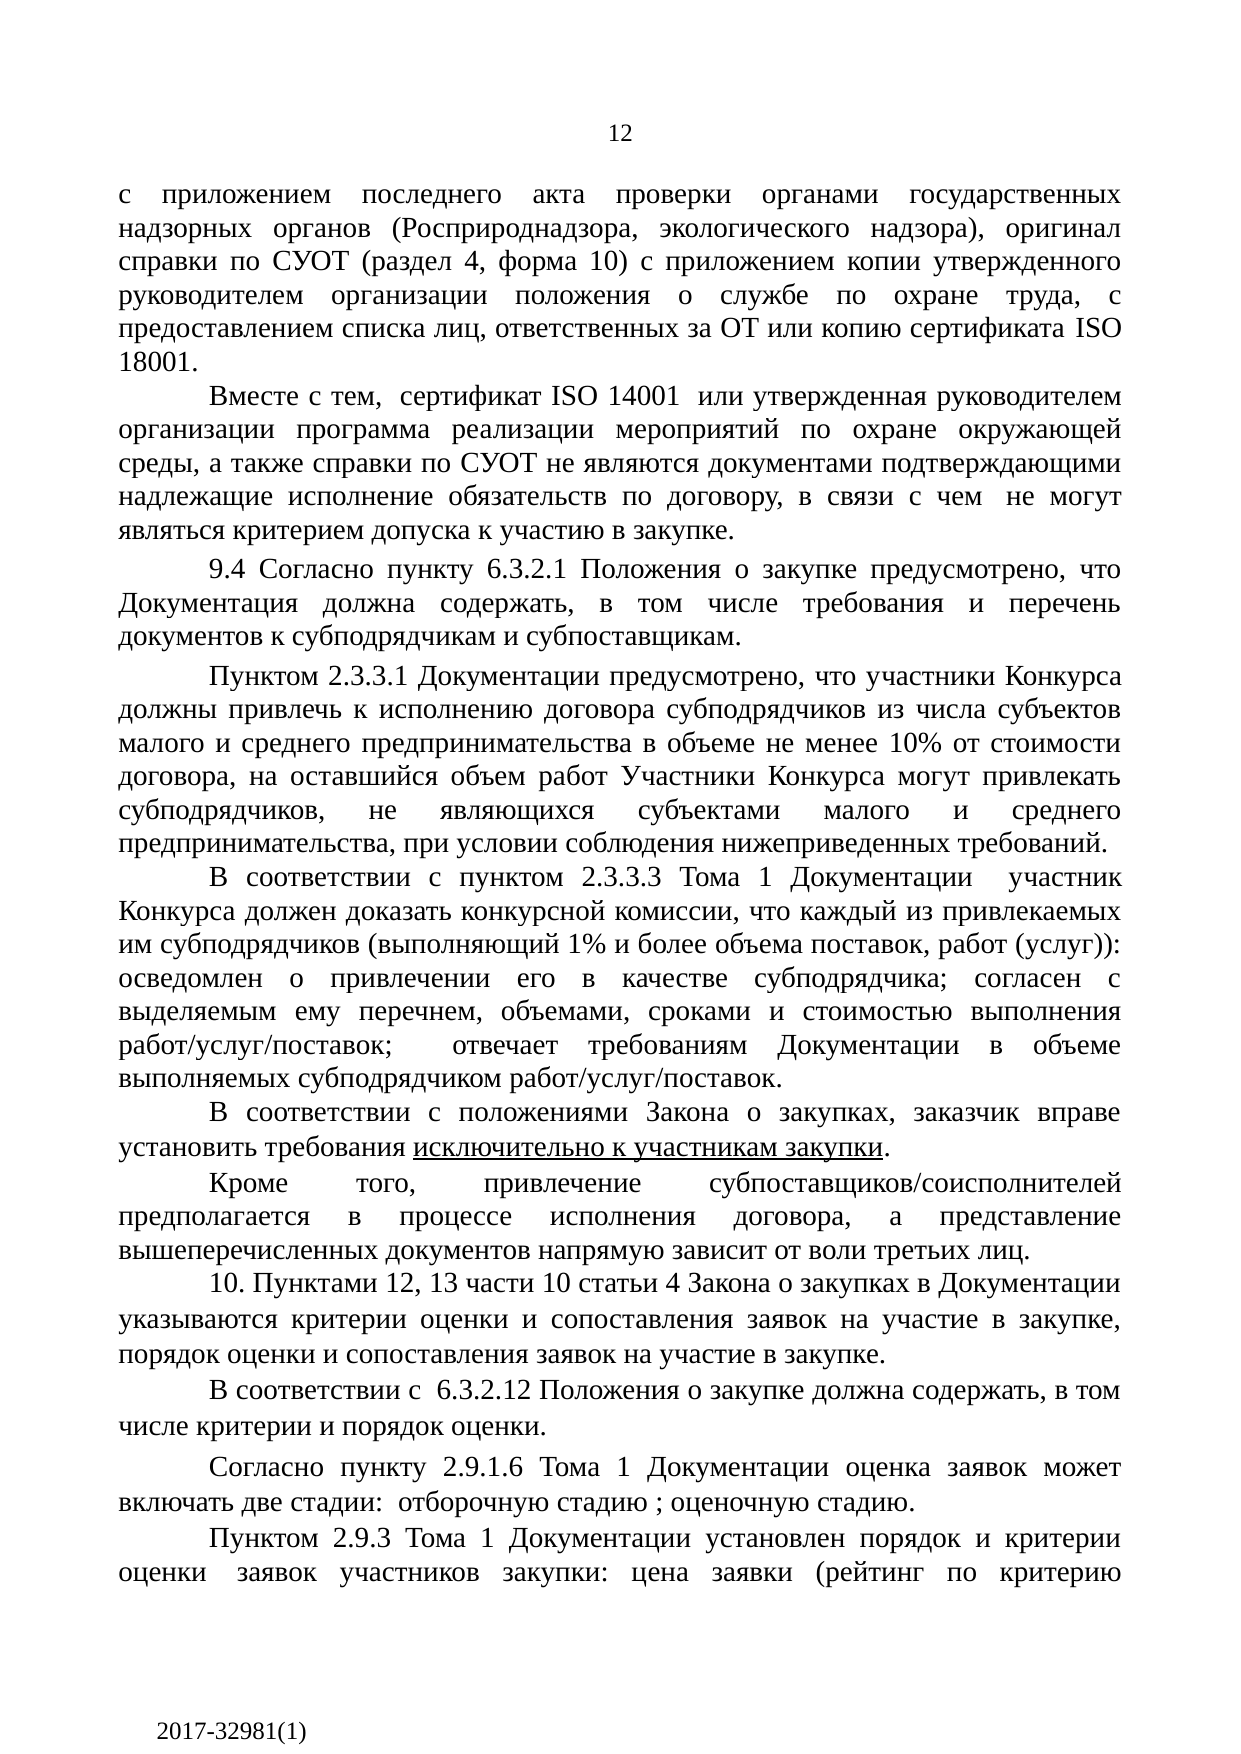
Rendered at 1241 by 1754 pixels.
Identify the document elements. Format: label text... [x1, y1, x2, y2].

text Согласно пункту 2.9.1.6 Тома 1 Документации оценка заявок может включать две стадии: отборочную стадию ; оценочную стадию. [118, 1449, 1122, 1518]
text В соответствии с пунктом 2.3.3.3 Тома 1 Документации участник Конкурса должен доказать конкурсной комиссии, что каждый из привлекаемых им субподрядчиков (выполняющий 1% и более объема поставок, работ (услуг)): осведомлен о привлечении его в качестве субподрядчика; согласен с выделяемым ему перечнем, объемами, сроками и стоимостью выполнения работ/услуг/поставок; отвечает требованиям Документации в объеме выполняемых субподрядчиком работ/услуг/поставок. [118, 859, 1122, 1094]
text 10. Пунктами 12, 13 части 10 статьи 4 Закона о закупках в Документации указываются критерии оценки и сопоставления заявок на участие в закупке, порядок оценки и сопоставления заявок на участие в закупке. [118, 1266, 1122, 1370]
text 9.4 Согласно пункту 6.3.2.1 Положения о закупке предусмотрено, что Документация должна содержать, в том числе требования и перечень документов к субподрядчикам и субпоставщикам. [118, 551, 1122, 652]
text Кроме того, привлечение субпоставщиков/соисполнителей предполагается в процессе исполнения договора, а представление вышеперечисленных документов напрямую зависит от воли третьих лиц. [118, 1165, 1122, 1266]
text Пунктом 2.9.3 Тома 1 Документации установлен порядок и критерии оценки заявок участников закупки: цена заявки (рейтинг по критерию [118, 1520, 1122, 1587]
text Вместе с тем, сертификат ISO 14001 или утвержденная руководителем организации программа реализации мероприятий по охране окружающей среды, а также справки по СУОТ не являются документами подтверждающими надлежащие исполнение обязательств по договору, в связи с чем не могут являться критерием допуска к участию в закупке. [118, 378, 1122, 545]
text В соответствии с 6.3.2.12 Положения о закупке должна содержать, в том числе критерии и порядок оценки. [118, 1372, 1122, 1441]
text с приложением последнего акта проверки органами государственных надзорных органов (Росприроднадзора, экологического надзора), оригинал справки по СУОТ (раздел 4, форма 10) с приложением копии утвержденного руководителем организации положения о службе по охране труда, с предоставлением списка лиц, ответственных за ОТ или копию сертификата ISO 18001. [118, 176, 1122, 378]
text Пунктом 2.3.3.1 Документации предусмотрено, что участники Конкурса должны привлечь к исполнению договора субподрядчиков из числа субъектов малого и среднего предпринимательства в объеме не менее 10% от стоимости договора, на оставшийся объем работ Участники Конкурса могут привлекать субподрядчиков, не являющихся субъектами малого и среднего предпринимательства, при условии соблюдения нижеприведенных требований. [118, 658, 1122, 859]
text В соответствии с положениями Закона о закупках, заказчик вправе установить требования исключительно к участникам закупки. [118, 1094, 1122, 1163]
